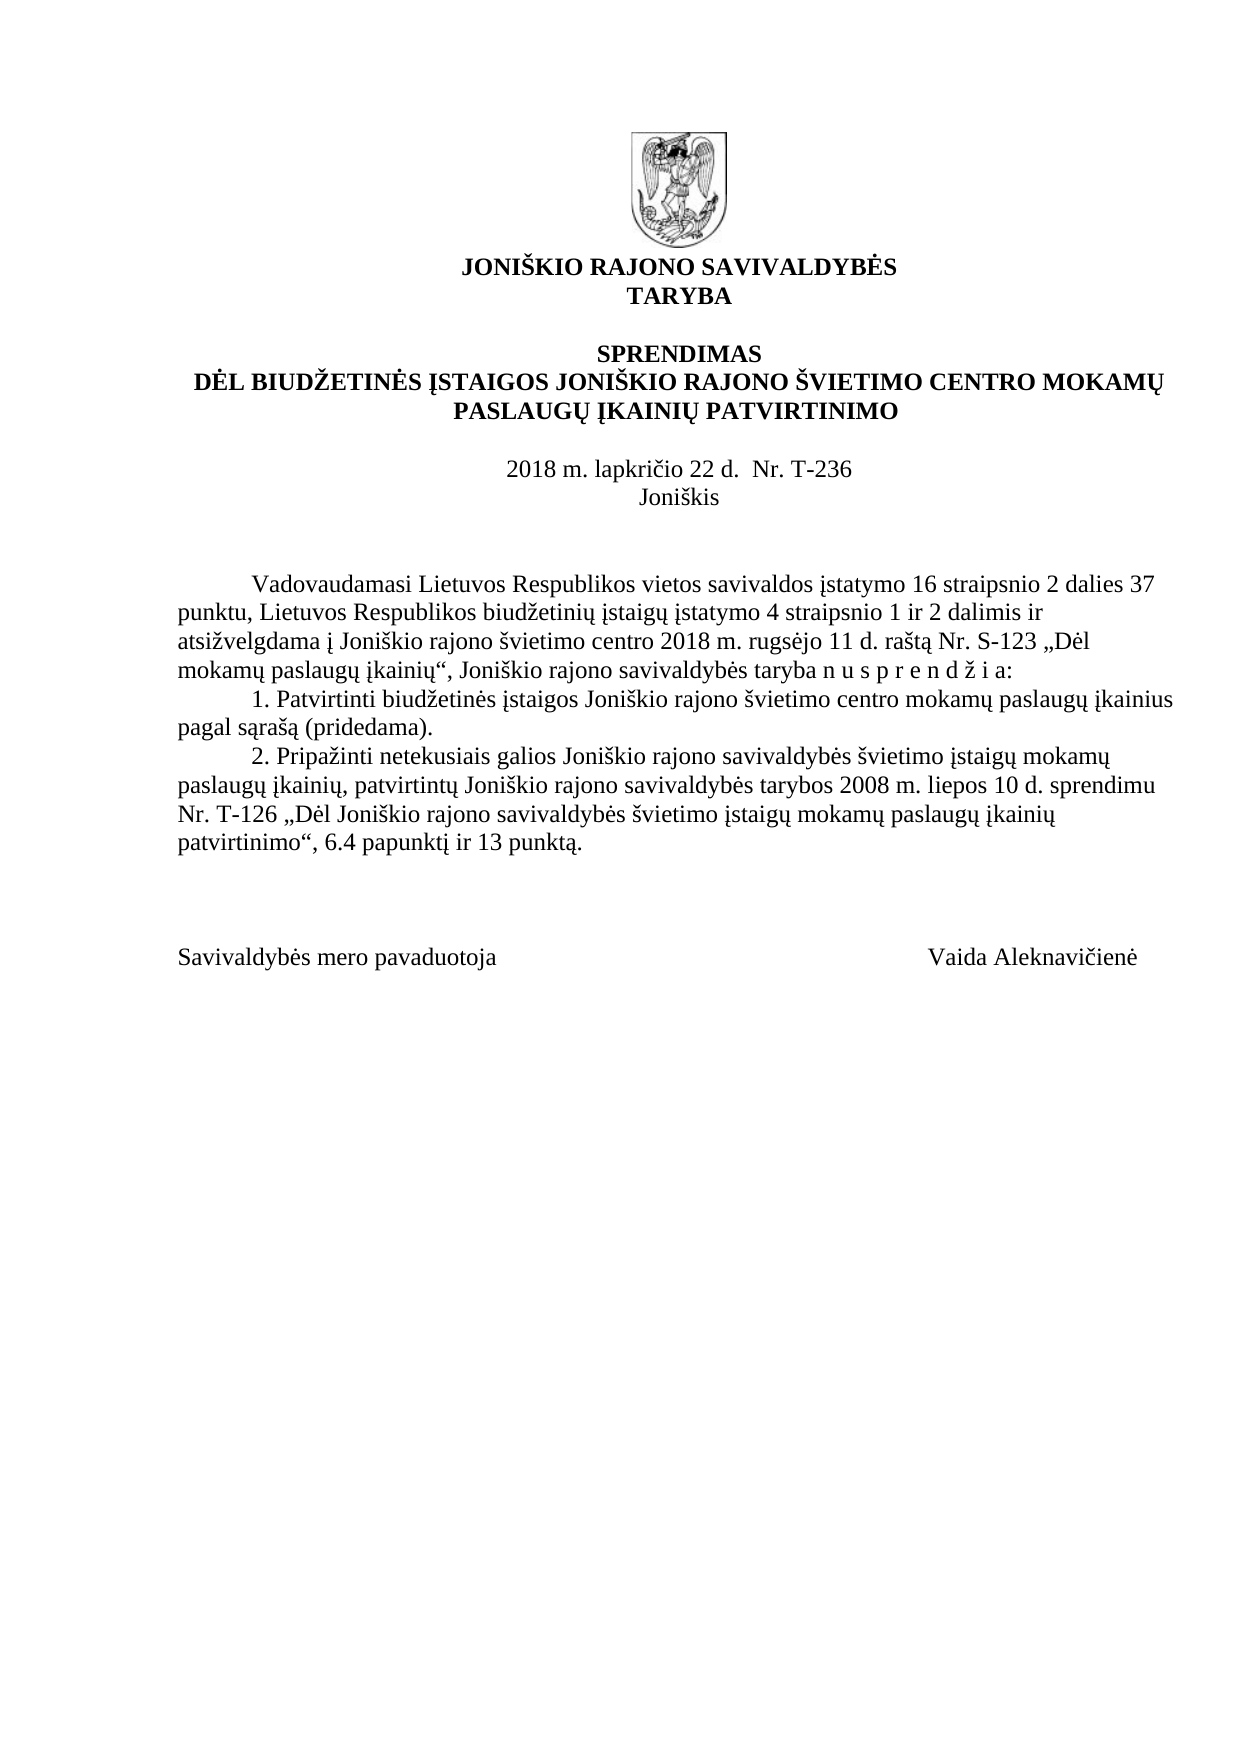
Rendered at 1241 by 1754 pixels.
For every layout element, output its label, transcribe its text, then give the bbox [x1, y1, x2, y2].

text SPRENDIMAS [177, 339, 1181, 367]
text 2018 m. lapkričio 22 d. Nr. T-236 [177, 454, 1181, 482]
text 1. Patvirtinti biudžetinės įstaigos Joniškio rajono švietimo centro mokamų paslaugų įkainius pagal sąrašą (pridedama). [177, 684, 1181, 741]
text Vadovaudamasi Lietuvos Respublikos vietos savivaldos įstatymo 16 straipsnio 2 dalies 37 punktu, Lietuvos Respublikos biudžetinių įstaigų įstatymo 4 straipsnio 1 ir 2 dalimis ir atsižvelgdama į Joniškio rajono švietimo centro 2018 m. rugsėjo 11 d. raštą Nr. S-123 „Dėl mokamų paslaugų įkainių“, Joniškio rajono savivaldybės taryba n u s p r e n d ž i a: [177, 569, 1181, 684]
text Joniškio rajono savivaldybės TARYBA [177, 252, 1181, 310]
text 2. Pripažinti netekusiais galios Joniškio rajono savivaldybės švietimo įstaigų mokamų paslaugų įkainių, patvirtintų Joniškio rajono savivaldybės tarybos 2008 m. liepos 10 d. sprendimu Nr. T-126 „Dėl Joniškio rajono savivaldybės švietimo įstaigų mokamų paslaugų įkainių patvirtinimo“, 6.4 papunktį ir 13 punktą. [177, 741, 1181, 856]
text Savivaldybės mero pavaduotoja Vaida Aleknavičienė [177, 942, 1181, 971]
text dėl BIUDŽETINĖS ĮSTAIGOS JONIŠKIO RAJONO ŠVIETIMO CENTRO mokamų PASLAUGŲ įKAINiŲ PATVIRTINIMO [177, 367, 1181, 425]
text Joniškis [177, 482, 1181, 511]
